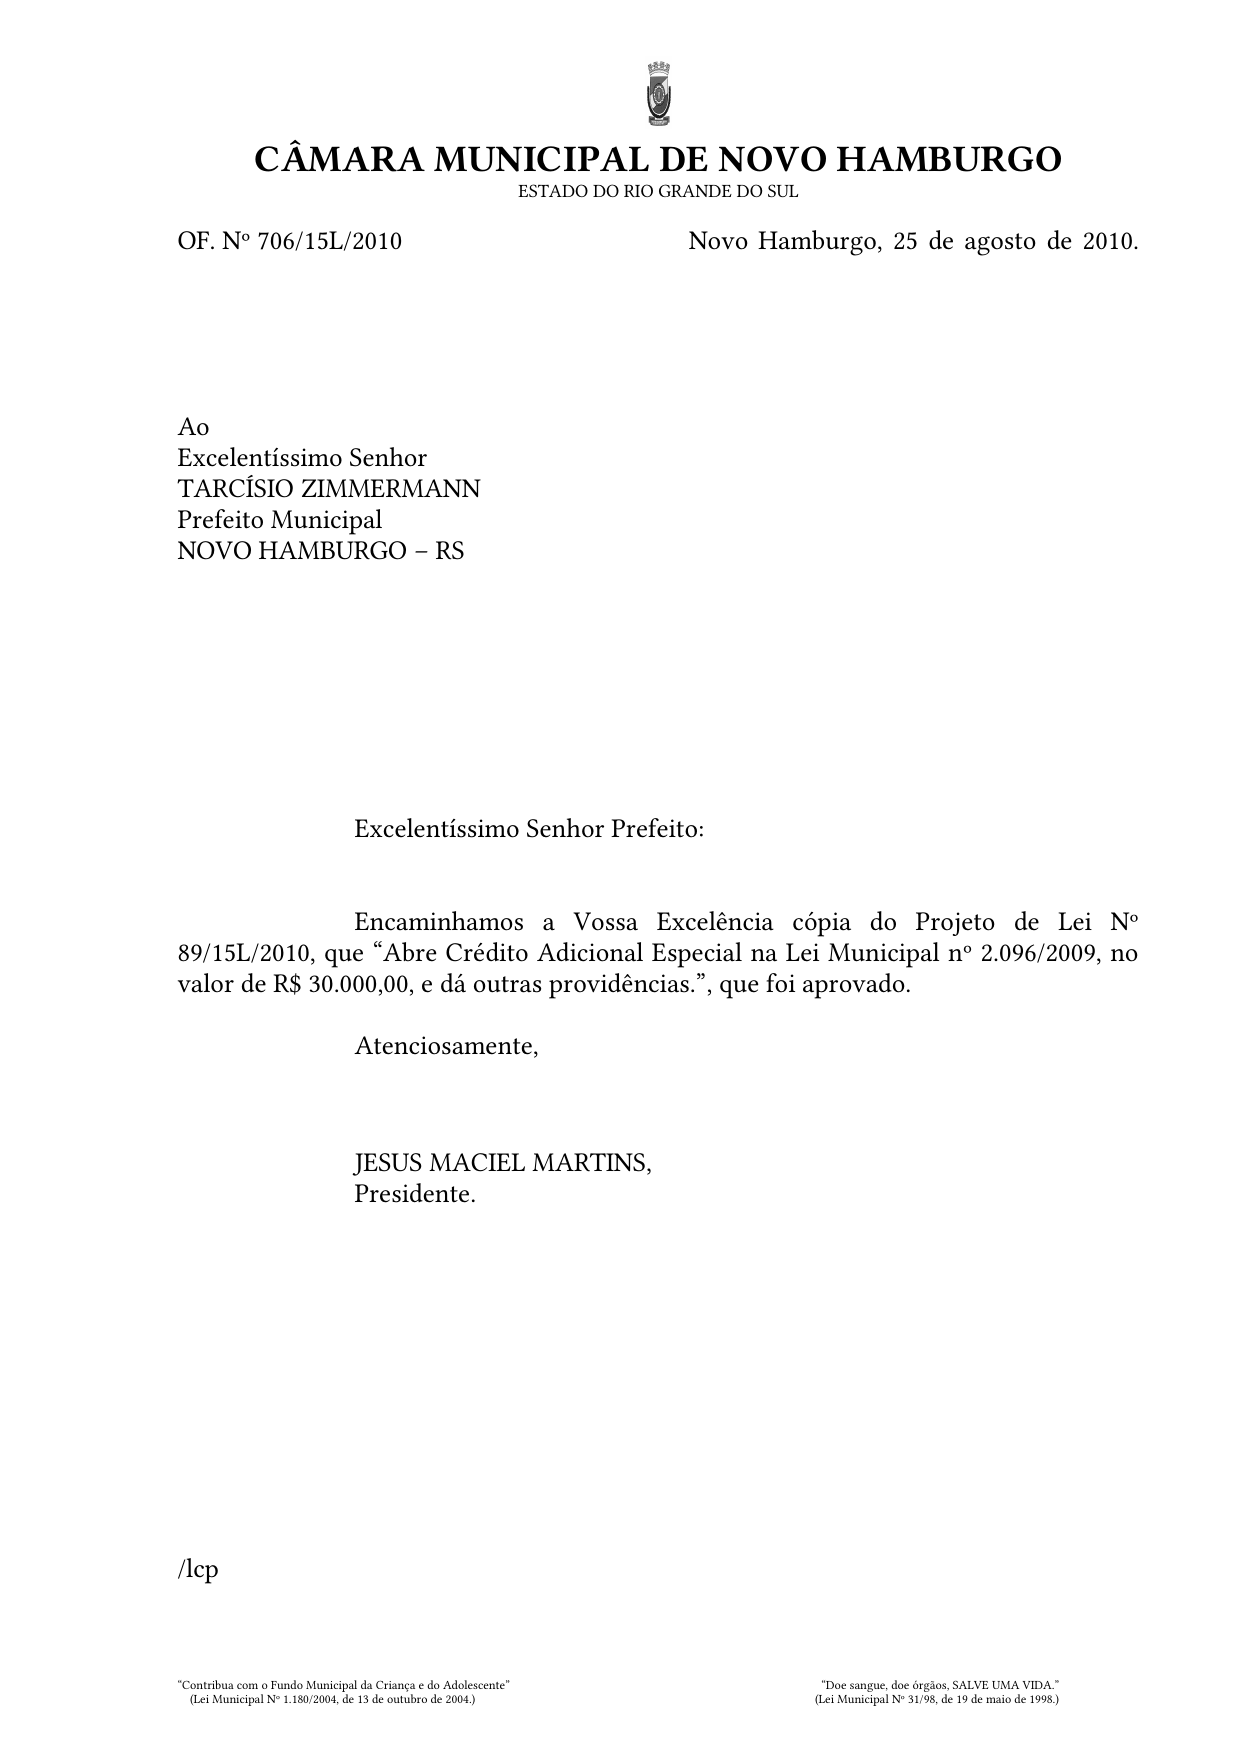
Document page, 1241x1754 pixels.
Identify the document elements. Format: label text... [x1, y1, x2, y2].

text /lcp [177, 1553, 1140, 1584]
text JESUS MACIEL MARTINS, [177, 1148, 1140, 1178]
text Presidente. [177, 1178, 1140, 1209]
subtitle TARCÍSIO ZIMMERMANN [177, 473, 1140, 504]
text Excelentíssimo Senhor Prefeito: [177, 813, 1140, 844]
text Prefeito Municipal [177, 504, 1140, 535]
text Excelentíssimo Senhor [177, 442, 1140, 473]
text Atenciosamente, [177, 1030, 1140, 1061]
text Ao [177, 411, 1140, 442]
text Encaminhamos a Vossa Excelência cópia do Projeto de Lei Nº 89/15L/2010, que “Abre Crédito Adicional Especial na Lei Municipal nº 2.096/2009, no valor de R$ 30.000,00, e dá outras providências.”, que foi aprovado. [177, 906, 1140, 999]
subtitle OF. Nº 706/15L/2010 Novo Hamburgo, 25 de agosto de 2010. [177, 226, 1140, 287]
text NOVO HAMBURGO – RS [177, 535, 1140, 566]
